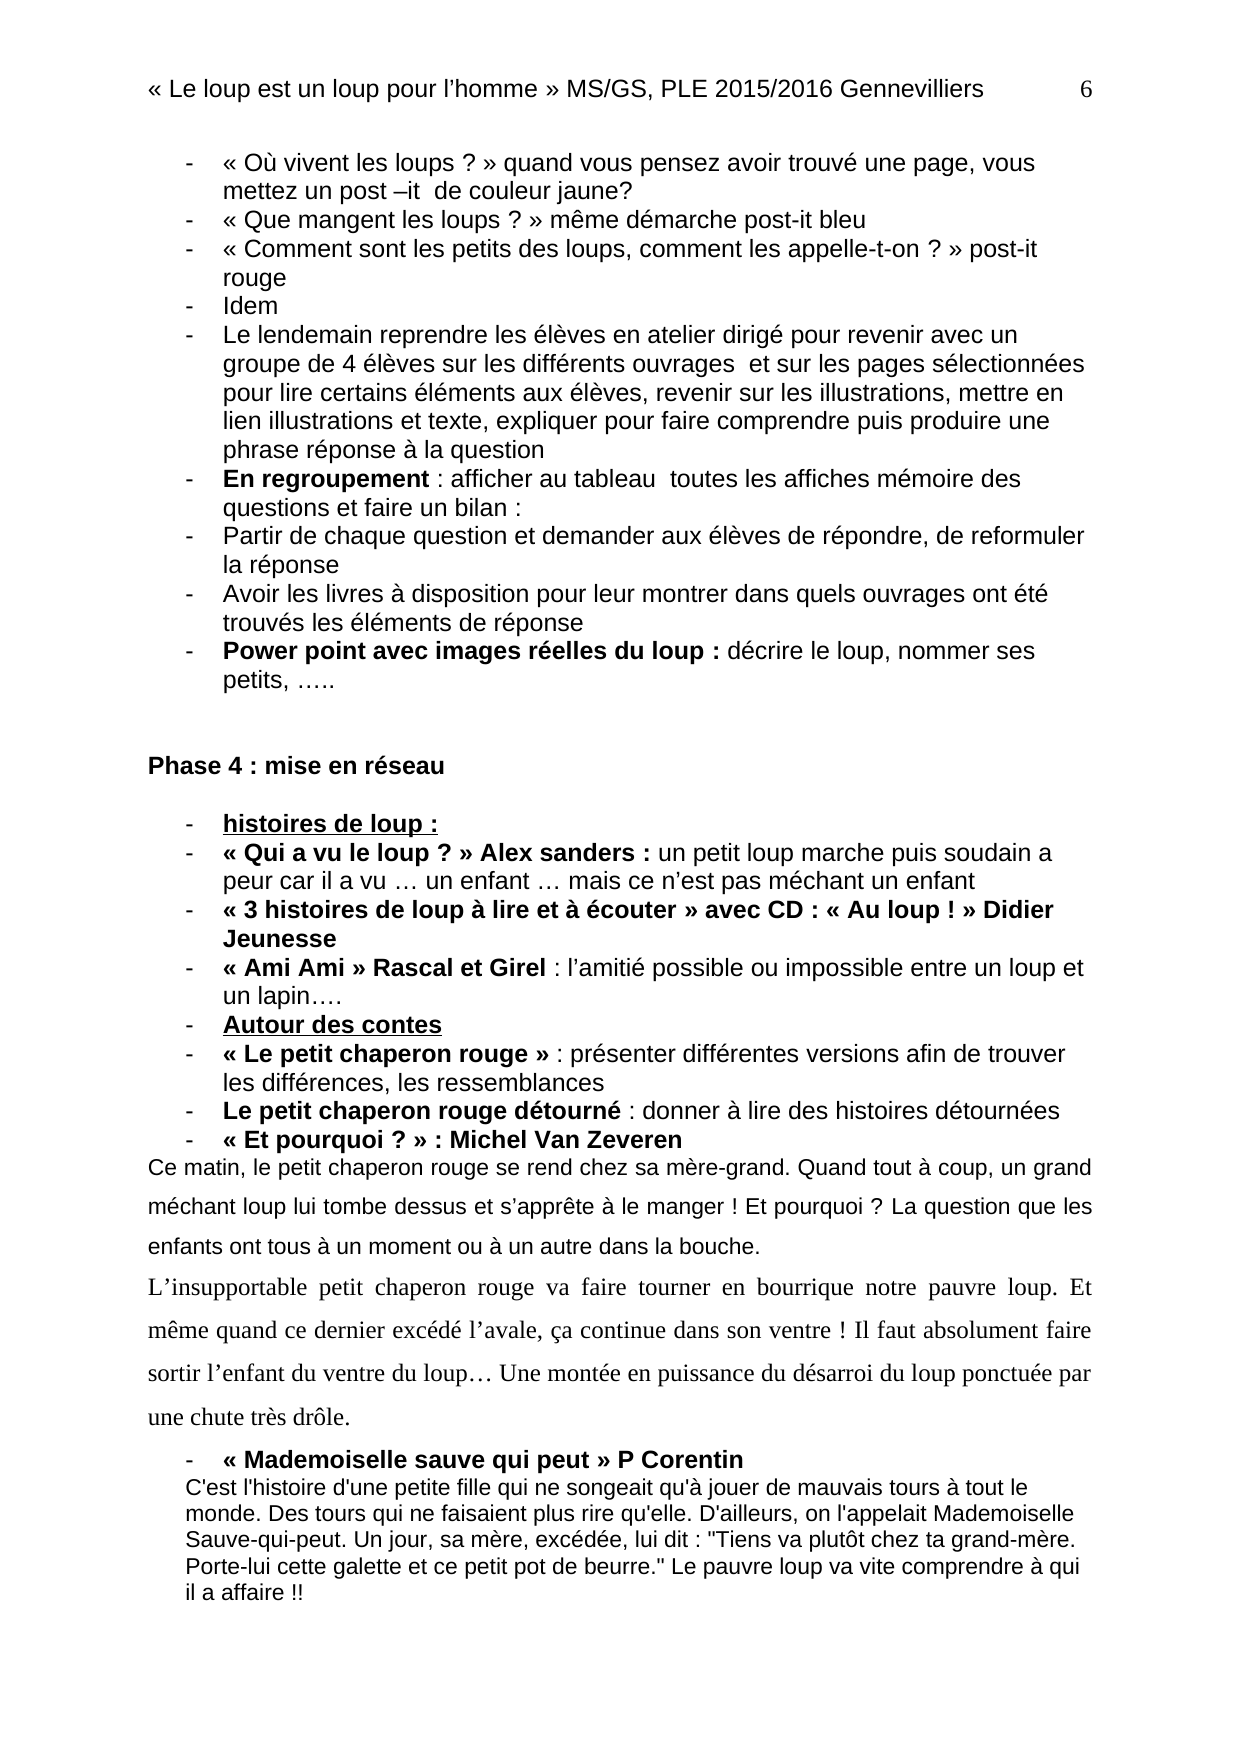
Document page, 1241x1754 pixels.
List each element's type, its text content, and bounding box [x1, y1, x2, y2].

list Power point avec images réelles du loup : décrire le loup, nommer ses petits, ….. [185, 636, 1093, 694]
text C'est l'histoire d'une petite fille qui ne songeait qu'à jouer de mauvais tours à tout le monde. Des tours qui ne faisaient plus rire qu'elle. D'ailleurs, on l'appelait Mademoiselle Sauve-qui-peut. Un jour, sa mère, excédée, lui dit : "Tiens va plutôt chez ta grand-mère. Porte-lui cette galette et ce petit pot de beurre." Le pauvre loup va vite comprendre à qui il a affaire !! [185, 1473, 1093, 1605]
list « Où vivent les loups ? » quand vous pensez avoir trouvé une page, vous mettez un post –it de couleur jaune? [185, 148, 1093, 205]
text Phase 4 : mise en réseau [148, 751, 1093, 780]
list « Comment sont les petits des loups, comment les appelle-t-on ? » post-it rouge [185, 234, 1093, 291]
list « 3 histoires de loup à lire et à écouter » avec CD : « Au loup ! » Didier Jeunesse [185, 895, 1093, 953]
list « Qui a vu le loup ? » Alex sanders : un petit loup marche puis soudain a peur car il a vu … un enfant … mais ce n’est pas méchant un enfant [185, 838, 1093, 895]
list histoires de loup : [185, 809, 1093, 838]
list « Le petit chaperon rouge » : présenter différentes versions afin de trouver les différences, les ressemblances [185, 1039, 1093, 1096]
list Le petit chaperon rouge détourné : donner à lire des histoires détournées [185, 1096, 1093, 1125]
list Avoir les livres à disposition pour leur montrer dans quels ouvrages ont été trouvés les éléments de réponse [185, 579, 1093, 636]
list En regroupement : afficher au tableau toutes les affiches mémoire des questions et faire un bilan : [185, 464, 1093, 521]
list Le lendemain reprendre les élèves en atelier dirigé pour revenir avec un groupe de 4 élèves sur les différents ouvrages et sur les pages sélectionnées pour lire certains éléments aux élèves, revenir sur les illustrations, mettre en lien illustrations et texte, expliquer pour faire comprendre puis produire une phrase réponse à la question [185, 320, 1093, 464]
text L’insupportable petit chaperon rouge va faire tourner en bourrique notre pauvre loup. Et même quand ce dernier excédé l’avale, ça continue dans son ventre ! Il faut absolument faire sortir l’enfant du ventre du loup… Une montée en puissance du désarroi du loup ponctuée par une chute très drôle. [148, 1272, 1093, 1430]
list « Ami Ami » Rascal et Girel : l’amitié possible ou impossible entre un loup et un lapin…. [185, 953, 1093, 1010]
list « Que mangent les loups ? » même démarche post-it bleu [185, 205, 1093, 234]
text Ce matin, le petit chaperon rouge se rend chez sa mère-grand. Quand tout à coup, un grand méchant loup lui tombe dessus et s’apprête à le manger ! Et pourquoi ? La question que les enfants ont tous à un moment ou à un autre dans la bouche. [148, 1154, 1093, 1259]
list Idem [185, 291, 1093, 320]
list Partir de chaque question et demander aux élèves de répondre, de reformuler la réponse [185, 521, 1093, 579]
list Autour des contes [185, 1010, 1093, 1039]
list « Et pourquoi ? » : Michel Van Zeveren [185, 1125, 1093, 1154]
list « Mademoiselle sauve qui peut » P Corentin [185, 1445, 1093, 1473]
